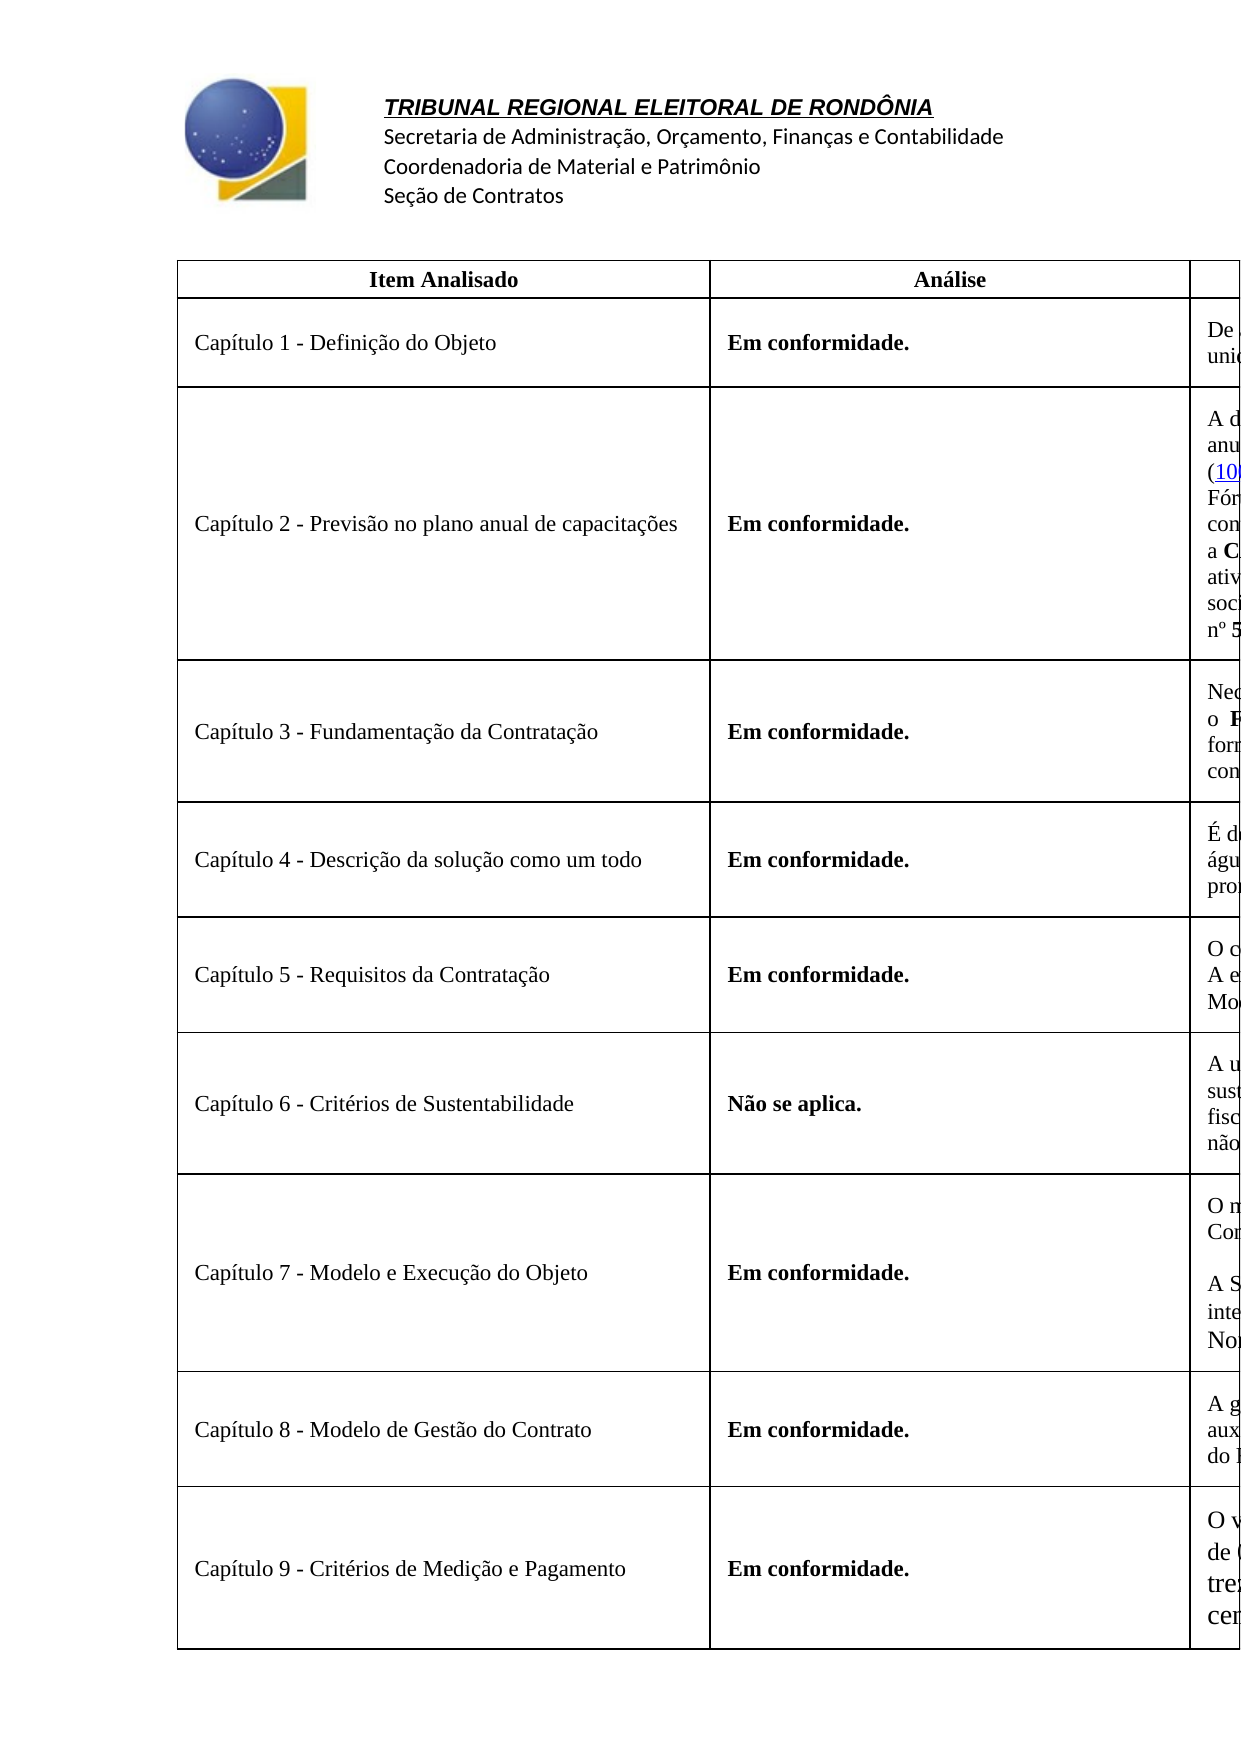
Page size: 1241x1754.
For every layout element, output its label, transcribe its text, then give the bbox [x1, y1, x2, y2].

table_cell Capítulo 2 - Previsão no plano anual de capacitações [178, 388, 709, 659]
table_cell Capítulo 8 - Modelo de Gestão do Contrato [178, 1372, 709, 1486]
table_cell Em conformidade. [711, 299, 1189, 386]
table_cell Em conformidade. [711, 803, 1189, 916]
table_cell Não se aplica. [711, 1033, 1189, 1173]
table_cell Capítulo 7 - Modelo e Execução do Objeto [178, 1175, 709, 1371]
table_cell O modelo é definido em cláusulas são apresentadas no Contrato padrão da concessionária (1248896). A SEAP também acrescentou no item 7.2 as normas de integridade e conduta ética, nos termos Instrução Normativa TRE-RO nº 3/2024. [1191, 1175, 1239, 1371]
table_cell Necessidade de aquisição de água potável para atender o Fórum Eleitoral de Jaru/RO, uma vez que não há outra forma de suprir a demanda atualmente suprida pela concessionária em caráter exclusivo. [1191, 661, 1239, 801]
table_cell Em conformidade. [711, 1372, 1189, 1486]
table_cell Capítulo 5 - Requisitos da Contratação [178, 918, 709, 1031]
table_cell Capítulo 3 - Fundamentação da Contratação [178, 661, 709, 801]
table_cell Em conformidade. [711, 918, 1189, 1031]
table_cell Capítulo 1 - Definição do Objeto [178, 299, 709, 386]
table_cell A gestão contratual será realizada pelo chefe da SEAP, com auxílio do chefe de cartório responsável pela administração do Fórum Eleitoral de JARU/RO. [1191, 1372, 1239, 1486]
table_header Item Analisado [178, 261, 709, 297]
table_cell Em conformidade. [711, 388, 1189, 659]
table_cell Em conformidade. [711, 1175, 1189, 1371]
table_cell Capítulo 9 - Critérios de Medição e Pagamento [178, 1487, 709, 1648]
table_cell Capítulo 4 - Descrição da solução como um todo [178, 803, 709, 916]
table_cell O contrato será de adesão, conforme legislação específica. A empresa ÁGUAS DE JARU SPE S.A disponibiliza o Modelo de Contrato padrão. [1191, 918, 1239, 1031]
table_cell É descrito a quantidade mensal estimada de consumo de água tratada (19m³) e a vigência de 5 anos, podendo ser prorrogável por até 10 anos. [1191, 803, 1239, 916]
table_cell A demanda NÃO está prevista no Plano de Contrações anual de 2024 do TRE-RO, conforme o evento (1001474) (IEF Água). O fornecimento de água tratada ao Fórum Eleitoral de Jaru era anteriormente realizado pelo contrato nº 34/2022 (0957315). No entanto, a CAERD perdeu a concessão, e o direito de explorar essa atividade foi transferido à ÁGUAS DE JARU SPE S.A., sociedade limitada, inscrita no CNPJ/MF sob o nº 53.461.126/0001-20 (1248896). [1191, 388, 1239, 659]
table_cell O valor total estimado desta contratação para o período de 05 anos é de R$21.339,89 (vinte e um mil trezentos e trinta e nove reais e oitenta e nove centavos). [1191, 1487, 1239, 1648]
table_cell Em conformidade. [711, 661, 1189, 801]
table_cell A unidade demandante destacou que as regras de sustentabilidade ambiental são critérios de avaliação e fiscalização acordados entre concedente e concessionário, não se aplicando diretamente à contratação em questão. [1191, 1033, 1239, 1173]
table_header Comentários [1191, 261, 1239, 297]
table_cell Capítulo 6 - Critérios de Sustentabilidade [178, 1033, 709, 1173]
table_header Análise [711, 261, 1189, 297]
table_cell Em conformidade. [711, 1487, 1189, 1648]
table_cell De acordo com as especificações contidas no próprio TR, a unidade identifica adequadamente o objeto. [1191, 299, 1239, 386]
